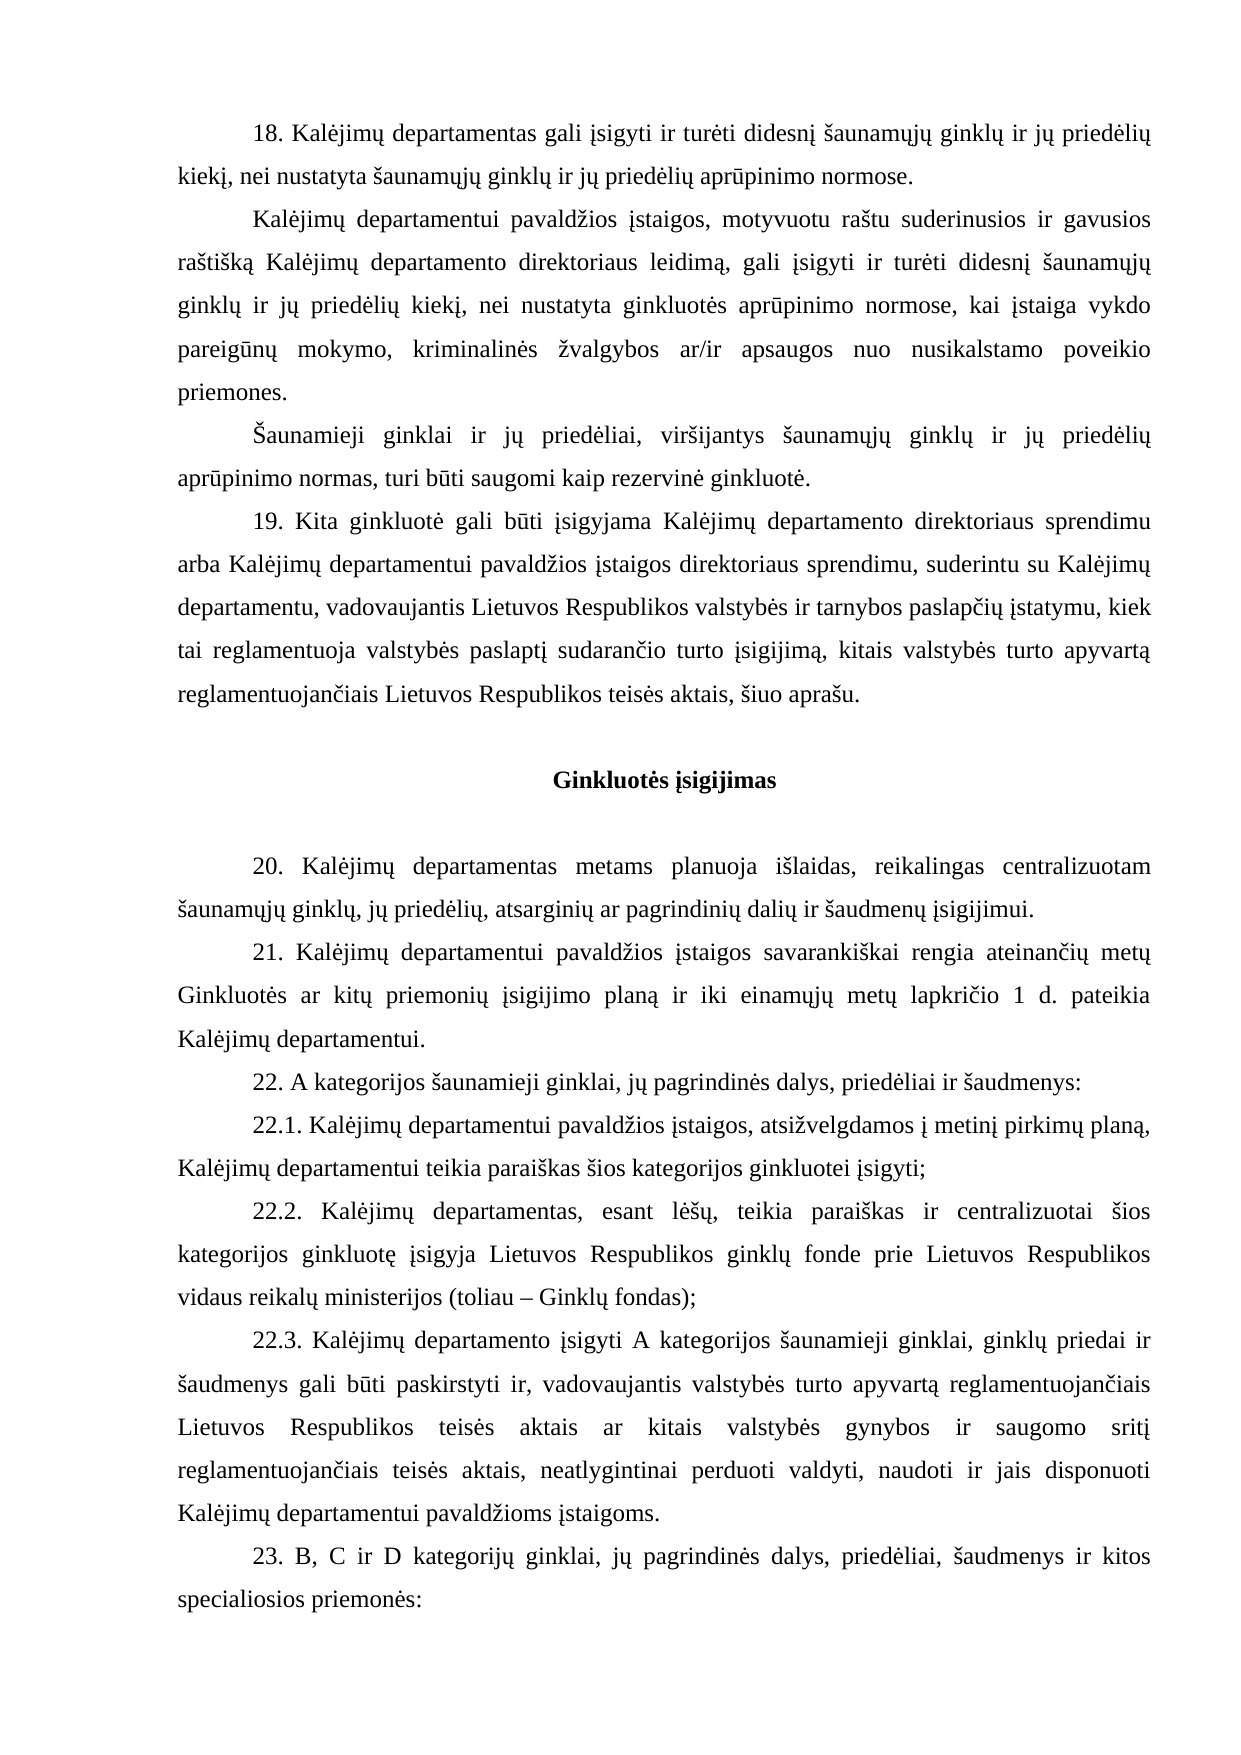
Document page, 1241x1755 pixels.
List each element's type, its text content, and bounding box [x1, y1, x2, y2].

text Ginkluotės įsigijimas [177, 765, 1152, 794]
text 22.1. Kalėjimų departamentui pavaldžios įstaigos, atsižvelgdamos į metinį pirkimų planą, Kalėjimų departamentui teikia paraiškas šios kategorijos ginkluotei įsigyti; [177, 1110, 1152, 1182]
text 22.2. Kalėjimų departamentas, esant lėšų, teikia paraiškas ir centralizuotai šios kategorijos ginkluotę įsigyja Lietuvos Respublikos ginklų fonde prie Lietuvos Respublikos vidaus reikalų ministerijos (toliau – Ginklų fondas); [177, 1196, 1152, 1311]
text Šaunamieji ginklai ir jų priedėliai, viršijantys šaunamųjų ginklų ir jų priedėlių aprūpinimo normas, turi būti saugomi kaip rezervinė ginkluotė. [177, 420, 1152, 492]
text 18. Kalėjimų departamentas gali įsigyti ir turėti didesnį šaunamųjų ginklų ir jų priedėlių kiekį, nei nustatyta šaunamųjų ginklų ir jų priedėlių aprūpinimo normose. [177, 118, 1152, 190]
text 22. A kategorijos šaunamieji ginklai, jų pagrindinės dalys, priedėliai ir šaudmenys: [177, 1067, 1152, 1096]
text 23. B, C ir D kategorijų ginklai, jų pagrindinės dalys, priedėliai, šaudmenys ir kitos specialiosios priemonės: [177, 1541, 1152, 1613]
text 19. Kita ginkluotė gali būti įsigyjama Kalėjimų departamento direktoriaus sprendimu arba Kalėjimų departamentui pavaldžios įstaigos direktoriaus sprendimu, suderintu su Kalėjimų departamentu, vadovaujantis Lietuvos Respublikos valstybės ir tarnybos paslapčių įstatymu, kiek tai reglamentuoja valstybės paslaptį sudarančio turto įsigijimą, kitais valstybės turto apyvartą reglamentuojančiais Lietuvos Respublikos teisės aktais, šiuo aprašu. [177, 506, 1152, 707]
text 20. Kalėjimų departamentas metams planuoja išlaidas, reikalingas centralizuotam šaunamųjų ginklų, jų priedėlių, atsarginių ar pagrindinių dalių ir šaudmenų įsigijimui. [177, 851, 1152, 923]
text Kalėjimų departamentui pavaldžios įstaigos, motyvuotu raštu suderinusios ir gavusios raštišką Kalėjimų departamento direktoriaus leidimą, gali įsigyti ir turėti didesnį šaunamųjų ginklų ir jų priedėlių kiekį, nei nustatyta ginkluotės aprūpinimo normose, kai įstaiga vykdo pareigūnų mokymo, kriminalinės žvalgybos ar/ir apsaugos nuo nusikalstamo poveikio priemones. [177, 204, 1152, 406]
text 21. Kalėjimų departamentui pavaldžios įstaigos savarankiškai rengia ateinančių metų Ginkluotės ar kitų priemonių įsigijimo planą ir iki einamųjų metų lapkričio 1 d. pateikia Kalėjimų departamentui. [177, 937, 1152, 1052]
text 22.3. Kalėjimų departamento įsigyti A kategorijos šaunamieji ginklai, ginklų priedai ir šaudmenys gali būti paskirstyti ir, vadovaujantis valstybės turto apyvartą reglamentuojančiais Lietuvos Respublikos teisės aktais ar kitais valstybės gynybos ir saugomo sritį reglamentuojančiais teisės aktais, neatlygintinai perduoti valdyti, naudoti ir jais disponuoti Kalėjimų departamentui pavaldžioms įstaigoms. [177, 1326, 1152, 1527]
